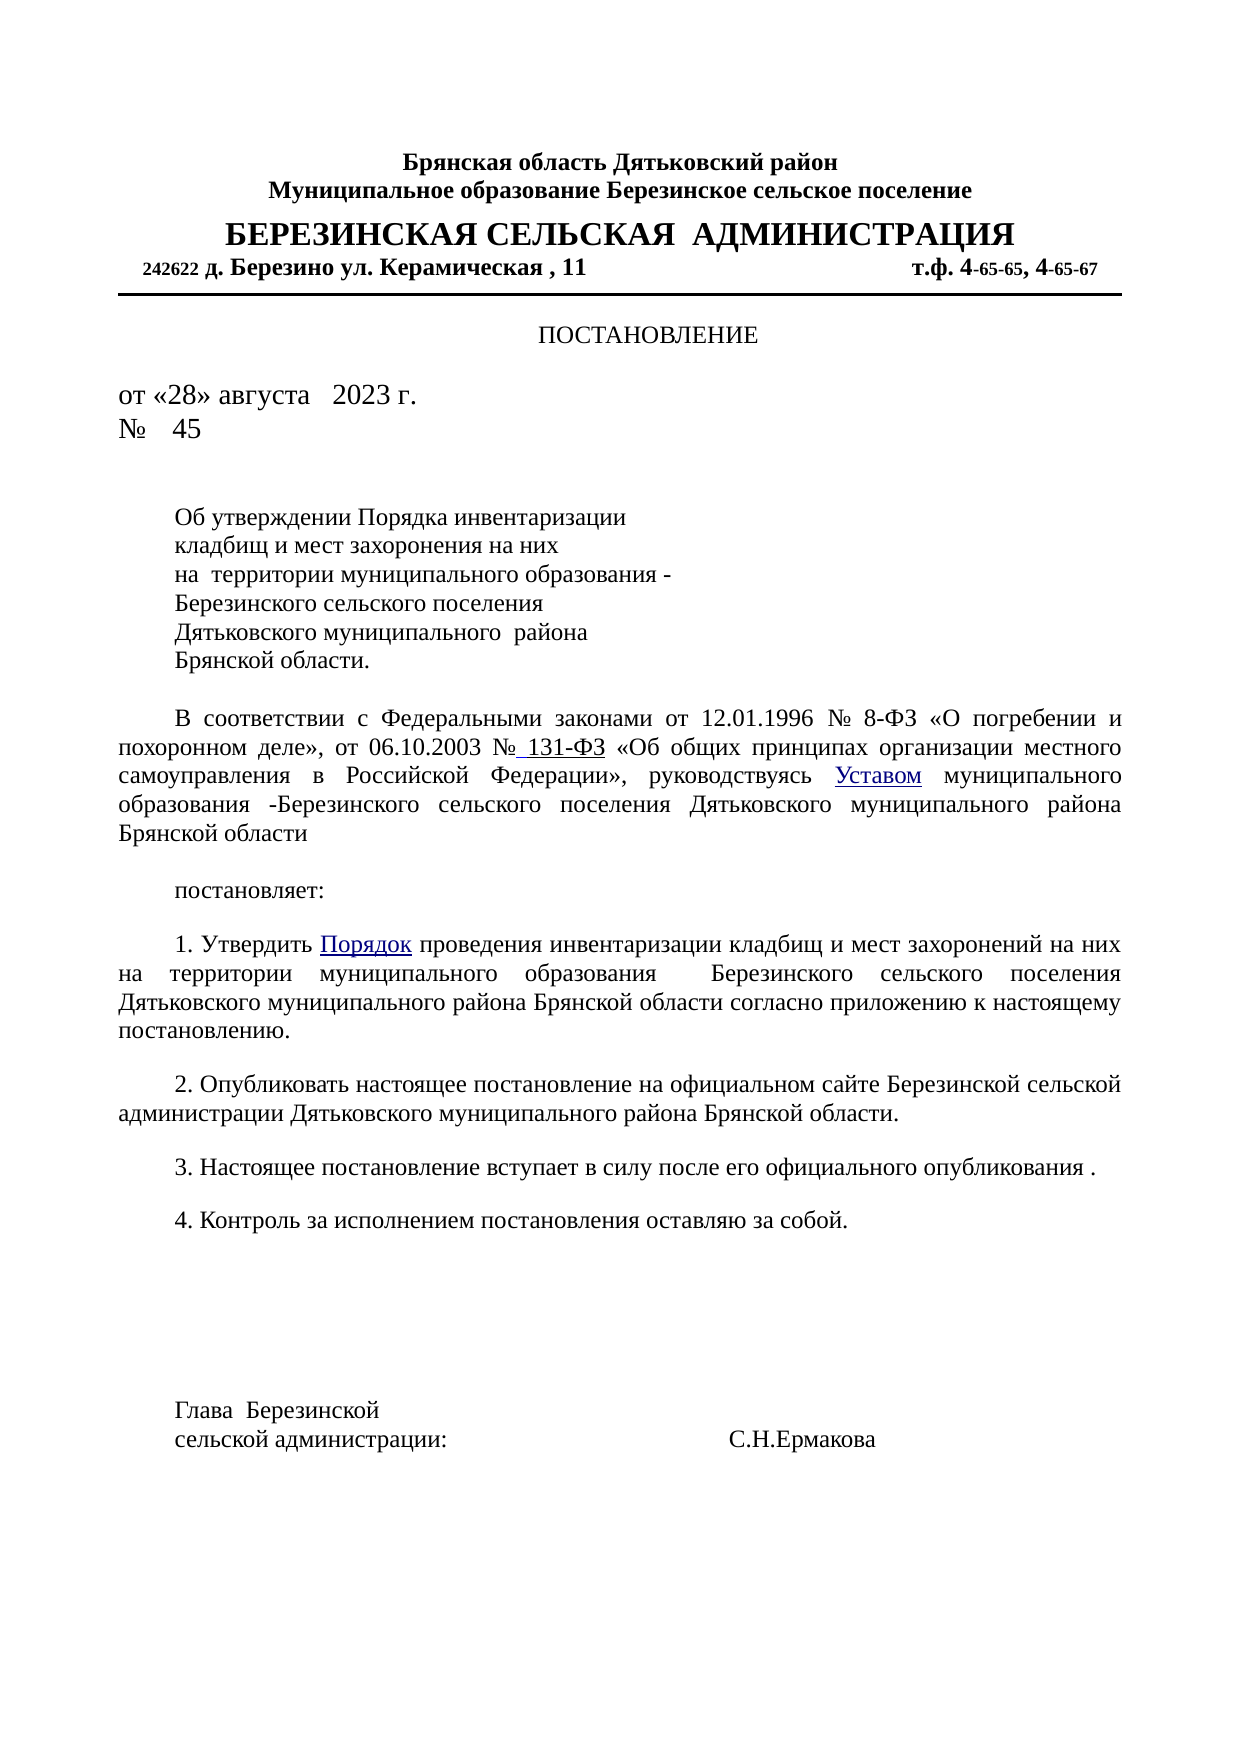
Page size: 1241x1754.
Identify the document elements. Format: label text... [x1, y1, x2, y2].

text от «28» августа 2023 г. № 45 [118, 377, 1122, 444]
text Дятьковского муниципального района [118, 617, 1122, 646]
text 2. Опубликовать настоящее постановление на официальном сайте Березинской сельской администрации Дятьковского муниципального района Брянской области. [118, 1069, 1122, 1127]
text кладбищ и мест захоронения на них [118, 531, 1122, 559]
text ПОСТАНОВЛЕНИЕ [118, 320, 1122, 348]
text на территории муниципального образования - [118, 559, 1122, 588]
text Муниципальное образование Березинское сельское поселение [118, 176, 1122, 204]
text сельской администрации: С.Н.Ермакова [118, 1424, 1122, 1453]
text 1. Утвердить Порядок проведения инвентаризации кладбищ и мест захоронений на них на территории муниципального образования Березинского сельского поселения Дятьковского муниципального района Брянской области согласно приложению к настоящему постановлению. [118, 929, 1122, 1044]
text 3. Настоящее постановление вступает в силу после его официального опубликования . [118, 1152, 1122, 1181]
text Об утверждении Порядка инвентаризации [118, 502, 1122, 531]
text БЕРЕЗИНСКАЯ СЕЛЬСКАЯ АДМИНИСТРАЦИЯ [118, 214, 1122, 252]
text Брянской области. [118, 646, 1122, 674]
text постановляет: [118, 876, 1122, 904]
text 4. Контроль за исполнением постановления оставляю за собой. [118, 1206, 1122, 1234]
text Березинского сельского поселения [118, 588, 1122, 617]
text Брянская область Дятьковский район [118, 147, 1122, 176]
text 242622 д. Березино ул. Керамическая , 11 т.ф. 4-65-65, 4-65-67 [118, 252, 1122, 281]
text В соответствии с Федеральными законами от 12.01.1996 № 8-ФЗ «О погребении и похоронном деле», от 06.10.2003 № 131-ФЗ «Об общих принципах организации местного самоуправления в Российской Федерации», руководствуясь Уставом муниципального образования -Березинского сельского поселения Дятьковского муниципального района Брянской области [118, 703, 1122, 847]
text Глава Березинской [118, 1396, 1122, 1424]
